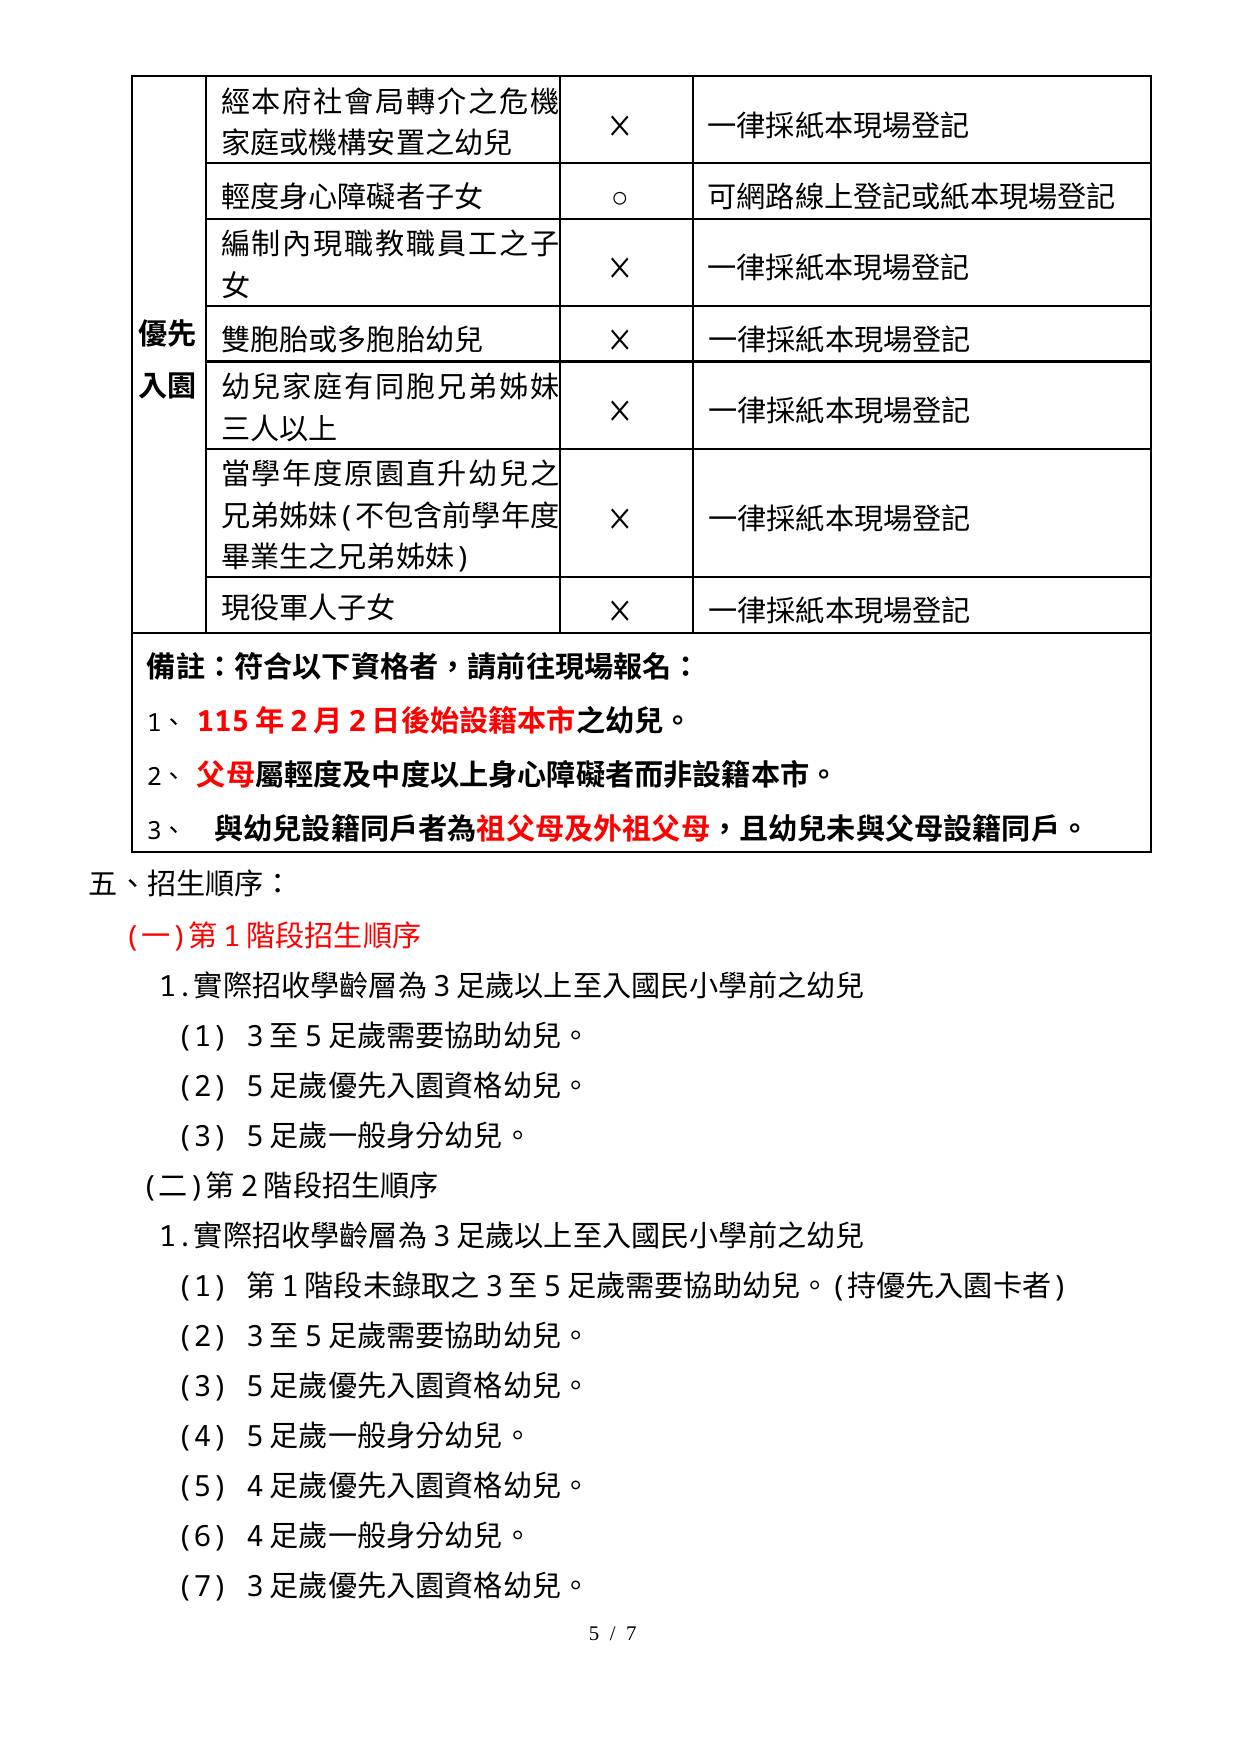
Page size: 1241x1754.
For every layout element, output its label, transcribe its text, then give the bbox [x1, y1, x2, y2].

text (7) 3足歲優先入園資格幼兒。 [176, 1557, 1152, 1607]
table_cell 可網路線上登記或紙本現場登記 [694, 164, 1150, 218]
text 1.實際招收學齡層為3足歲以上至入國民小學前之幼兒 [89, 957, 1152, 1007]
table_cell ╳ [561, 363, 692, 447]
text (一)第1階段招生順序 [89, 905, 1152, 957]
table_cell 一律採紙本現場登記 [694, 77, 1150, 162]
text (2) 5足歲優先入園資格幼兒。 [176, 1057, 1152, 1107]
text (3) 5足歲一般身分幼兒。 [176, 1107, 1152, 1157]
table_cell ╳ [561, 450, 692, 576]
text (1) 第1階段未錄取之3至5足歲需要協助幼兒。(持優先入園卡者) [176, 1257, 1152, 1307]
table_cell 現役軍人子女 [207, 578, 559, 632]
table_cell 備註：符合以下資格者，請前往現場報名： 115年2月2日後始設籍本市之幼兒。 父母屬輕度及中度以上身心障礙者而非設籍本市。 與幼兒設籍同戶者為祖父母及外祖父母，且幼兒未與父母設籍同戶。 [133, 634, 1150, 851]
table_cell 雙胞胎或多胞胎幼兒 [207, 307, 559, 360]
text (4) 5足歲一般身分幼兒。 [176, 1407, 1152, 1457]
table_cell 優先 入園 [133, 77, 205, 632]
table_cell 幼兒家庭有同胞兄弟姊妹三人以上 [207, 363, 559, 447]
table_cell 一律採紙本現場登記 [694, 578, 1150, 632]
text (2) 3至5足歲需要協助幼兒。 [176, 1307, 1152, 1357]
table_cell 輕度身心障礙者子女 [207, 164, 559, 218]
table_cell 經本府社會局轉介之危機家庭或機構安置之幼兒 [207, 77, 559, 162]
text (3) 5足歲優先入園資格幼兒。 [176, 1357, 1152, 1407]
table_cell 當學年度原園直升幼兒之兄弟姊妹(不包含前學年度畢業生之兄弟姊妹) [207, 450, 559, 576]
text (6) 4足歲一般身分幼兒。 [176, 1507, 1152, 1557]
text 五、招生順序： [89, 853, 1152, 905]
text (二)第2階段招生順序 [89, 1157, 1152, 1207]
table_cell 一律採紙本現場登記 [694, 450, 1150, 576]
table_cell 一律採紙本現場登記 [694, 363, 1150, 447]
table_cell ╳ [561, 77, 692, 162]
table_cell ╳ [561, 578, 692, 632]
table_cell ╳ [561, 220, 692, 305]
text (5) 4足歲優先入園資格幼兒。 [176, 1457, 1152, 1507]
text 1.實際招收學齡層為3足歲以上至入國民小學前之幼兒 [89, 1207, 1152, 1257]
table_cell ╳ [561, 307, 692, 360]
table_cell 編制內現職教職員工之子女 [207, 220, 559, 305]
table_cell 一律採紙本現場登記 [694, 220, 1150, 305]
table_cell ○ [561, 164, 692, 218]
text (1) 3至5足歲需要協助幼兒。 [176, 1007, 1152, 1057]
table_cell 一律採紙本現場登記 [694, 307, 1150, 360]
